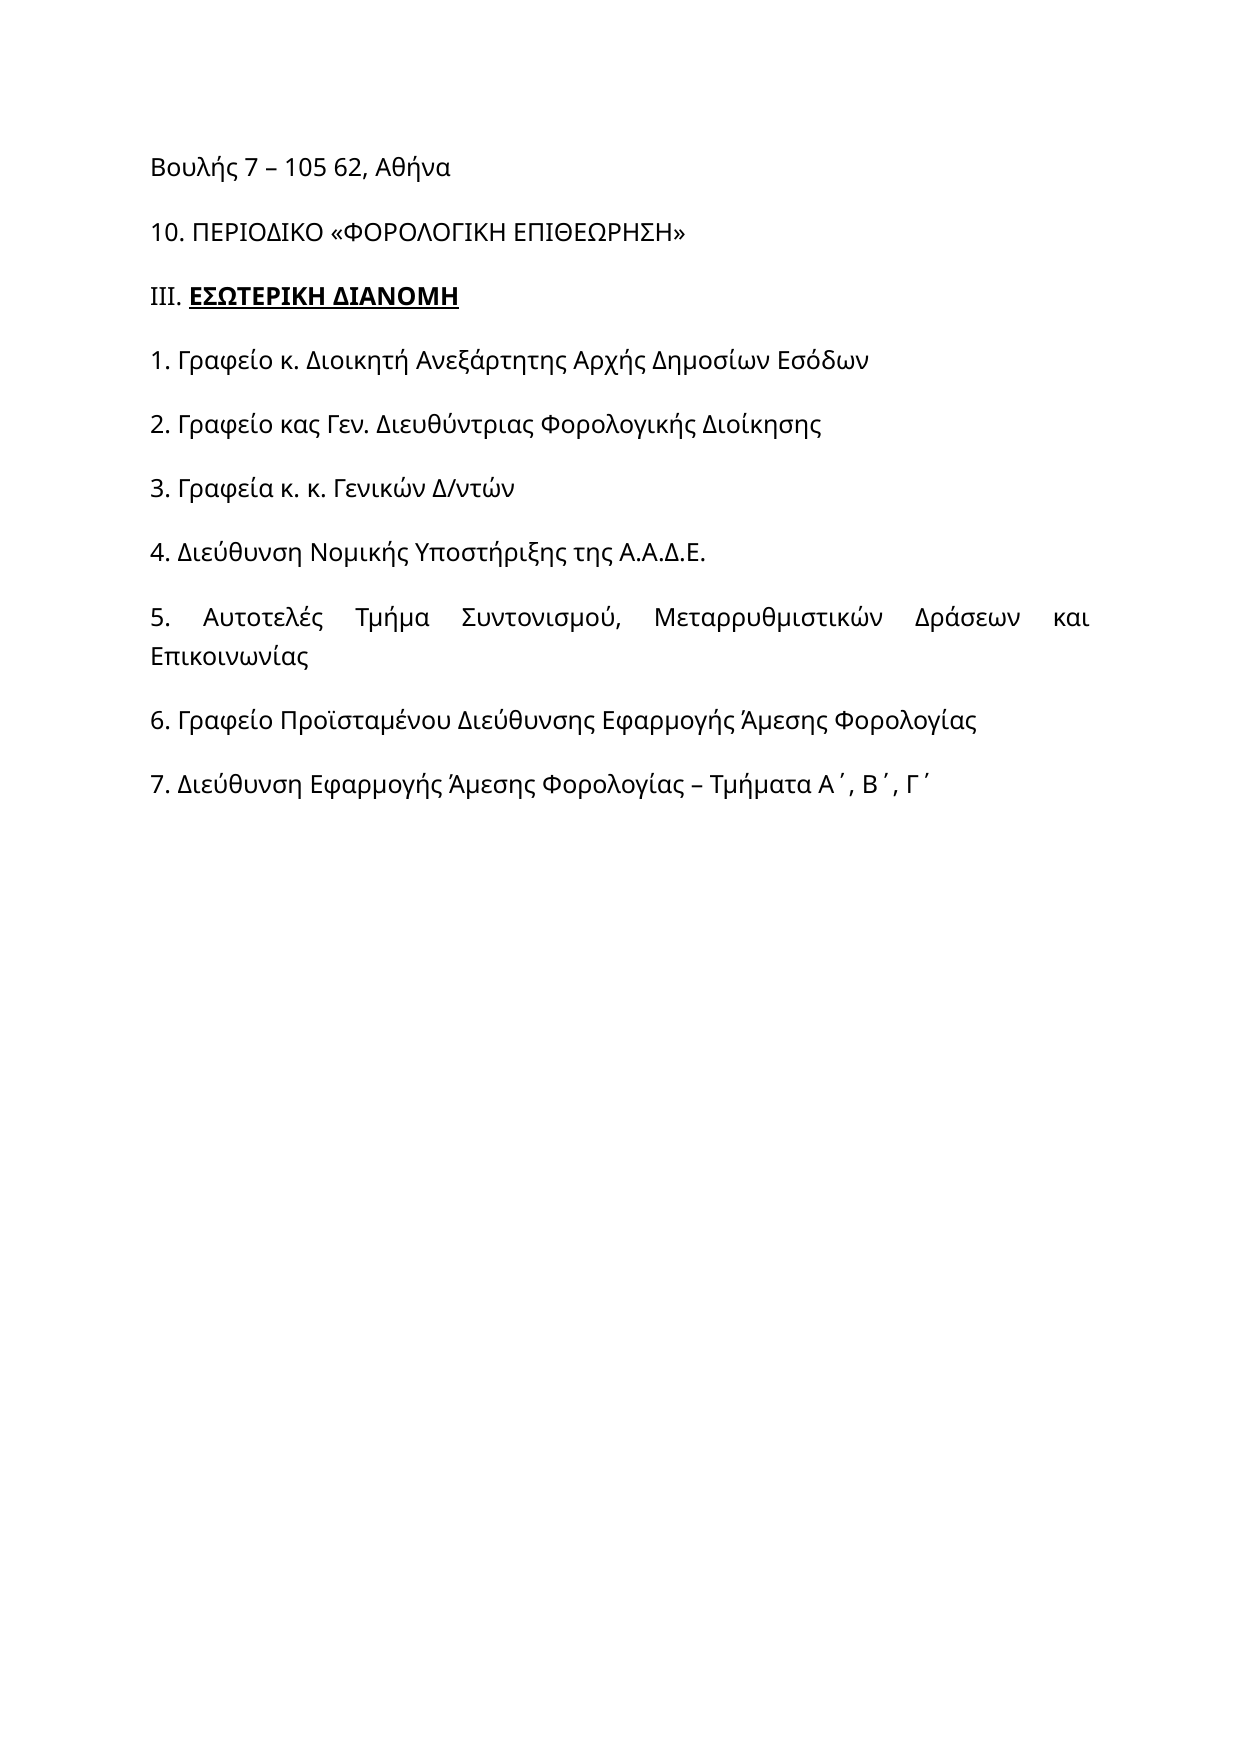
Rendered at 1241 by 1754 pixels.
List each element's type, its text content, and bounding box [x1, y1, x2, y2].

text 3. Γραφεία κ. κ. Γενικών Δ/ντών [150, 471, 1090, 505]
text 6. Γραφείο Προϊσταμένου Διεύθυνσης Εφαρμογής Άμεσης Φορολογίας [150, 702, 1090, 737]
text 1. Γραφείο κ. Διοικητή Ανεξάρτητης Αρχής Δημοσίων Εσόδων [150, 342, 1090, 377]
text III. ΕΣΩΤΕΡΙΚΗ ΔΙΑΝΟΜΗ [150, 278, 1090, 312]
text 5. Αυτοτελές Τμήμα Συντονισμού, Μεταρρυθμιστικών Δράσεων και Επικοινωνίας [150, 599, 1090, 672]
text 2. Γραφείο κας Γεν. Διευθύντριας Φορολογικής Διοίκησης [150, 407, 1090, 441]
text 10. ΠΕΡΙΟΔΙΚΟ «ΦΟΡΟΛΟΓΙΚΗ ΕΠΙΘΕΩΡΗΣΗ» [150, 214, 1090, 248]
text Βουλής 7 – 105 62, Αθήνα [150, 150, 1090, 184]
text 7. Διεύθυνση Εφαρμογής Άμεσης Φορολογίας – Τμήματα Α΄, Β΄, Γ΄ [150, 767, 1090, 801]
text 4. Διεύθυνση Νομικής Υποστήριξης της Α.Α.Δ.Ε. [150, 535, 1090, 569]
